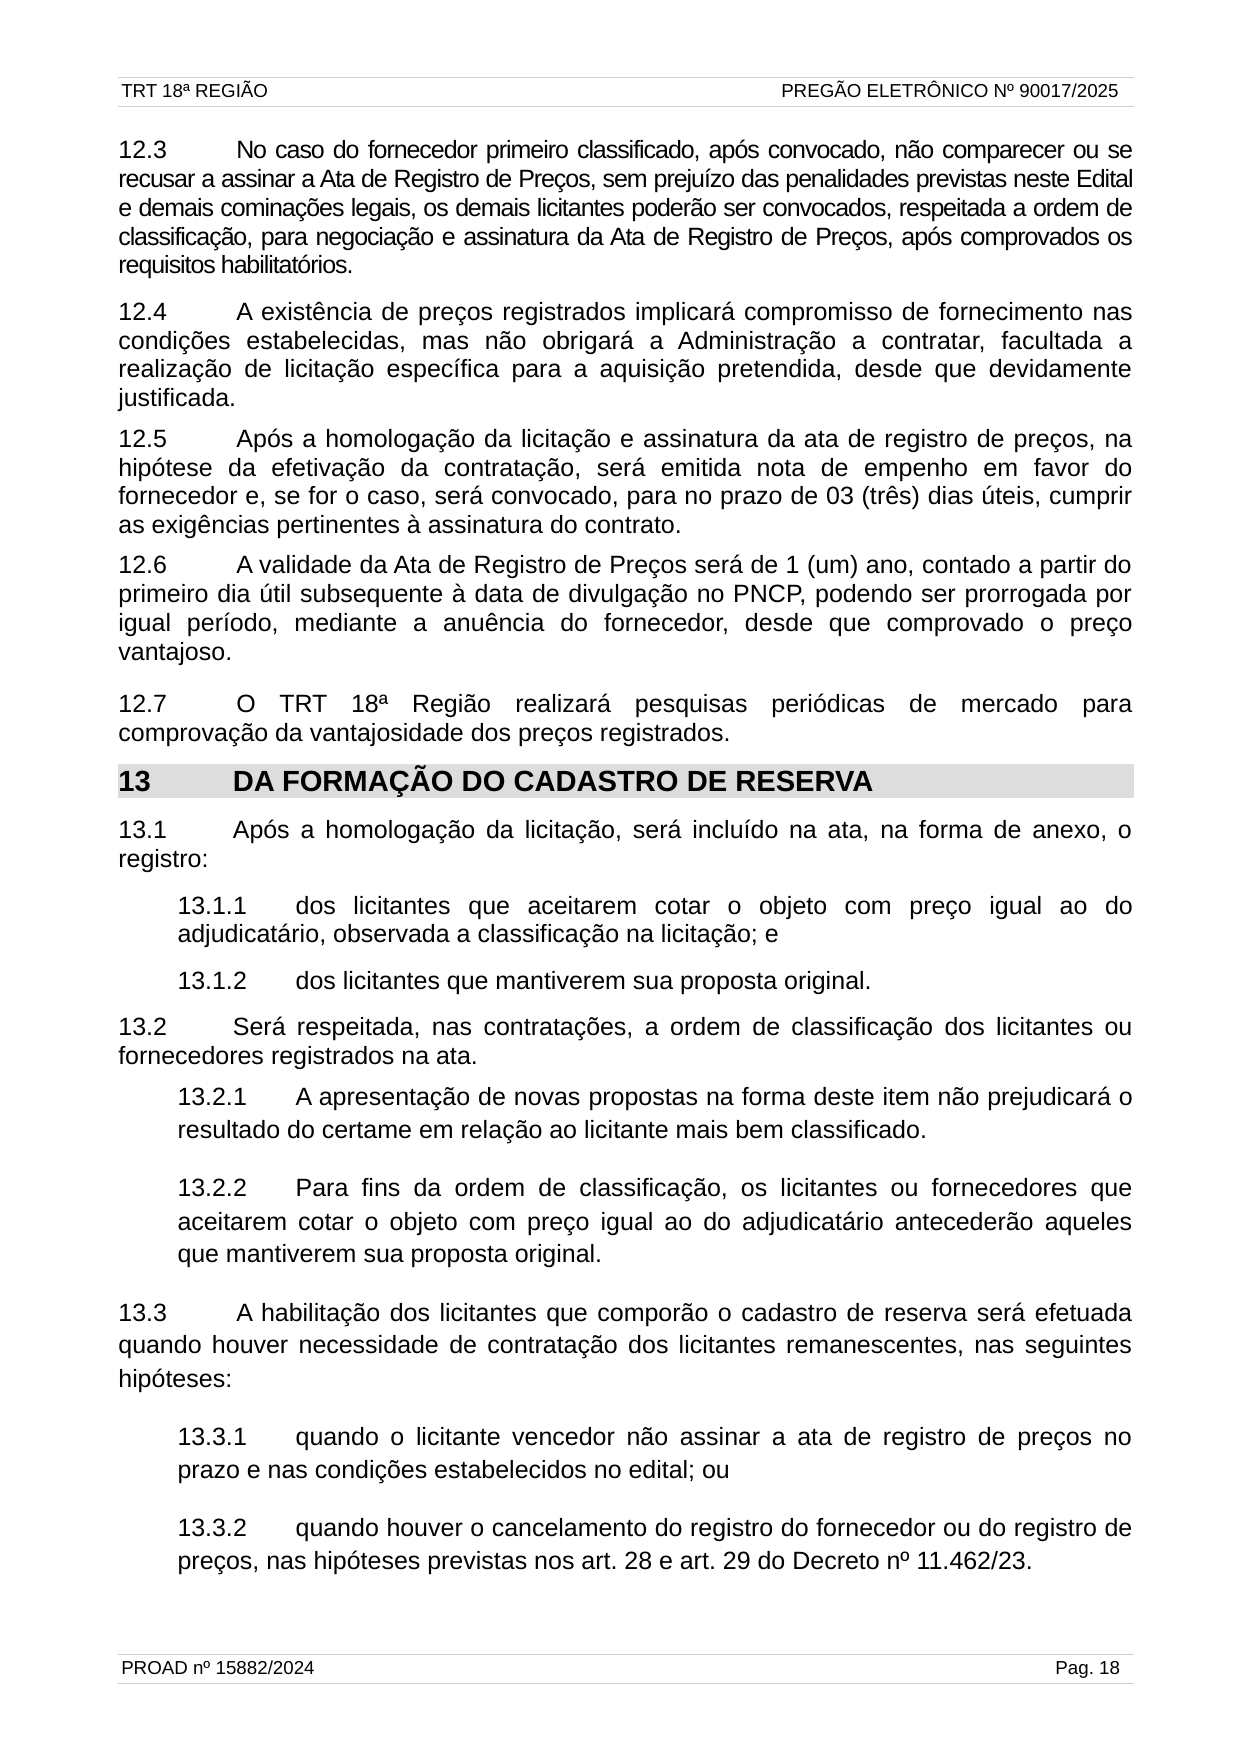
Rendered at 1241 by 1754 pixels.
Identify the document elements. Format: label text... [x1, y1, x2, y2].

list 13.2.2 Para fins da ordem de classificação, os licitantes ou fornecedores que aceitarem cotar o objeto com preço igual ao do adjudicatário antecederão aqueles que mantiverem sua proposta original. [177, 1173, 1134, 1268]
list 13.3 A habilitação dos licitantes que comporão o cadastro de reserva será efetuada quando houver necessidade de contratação dos licitantes remanescentes, nas seguintes hipóteses: [118, 1297, 1134, 1392]
text 12.7 O TRT 18ª Região realizará pesquisas periódicas de mercado para comprovação da vantajosidade dos preços registrados. [118, 689, 1134, 747]
text 13.2 Será respeitada, nas contratações, a ordem de classificação dos licitantes ou fornecedores registrados na ata. [118, 1012, 1134, 1070]
list 13.2.1 A apresentação de novas propostas na forma deste item não prejudicará o resultado do certame em relação ao licitante mais bem classificado. [177, 1082, 1134, 1144]
text 13.1.1 dos licitantes que aceitarem cotar o objeto com preço igual ao do adjudicatário, observada a classificação na licitação; e [177, 891, 1134, 948]
text 12.5 Após a homologação da licitação e assinatura da ata de registro de preços, na hipótese da efetivação da contratação, será emitida nota de empenho em favor do fornecedor e, se for o caso, será convocado, para no prazo de 03 (três) dias úteis, cumprir as exigências pertinentes à assinatura do contrato. [118, 424, 1134, 539]
text 13.1 Após a homologação da licitação, será incluído na ata, na forma de anexo, o registro: [118, 816, 1134, 873]
list 12.3 No caso do fornecedor primeiro classificado, após convocado, não comparecer ou se recusar a assinar a Ata de Registro de Preços, sem prejuízo das penalidades previstas neste Edital e demais cominações legais, os demais licitantes poderão ser convocados, respeitada a ordem de classificação, para negociação e assinatura da Ata de Registro de Preços, após comprovados os requisitos habilitatórios. [118, 136, 1134, 279]
text 12.6 A validade da Ata de Registro de Preços será de 1 (um) ano, contado a partir do primeiro dia útil subsequente à data de divulgação no PNCP, podendo ser prorrogada por igual período, mediante a anuência do fornecedor, desde que comprovado o preço vantajoso. [118, 551, 1134, 666]
list 13.3.1 quando o licitante vencedor não assinar a ata de registro de preços no prazo e nas condições estabelecidos no edital; ou [177, 1422, 1134, 1483]
text 13.1.2 dos licitantes que mantiverem sua proposta original. [177, 966, 1134, 995]
list 13.3.2 quando houver o cancelamento do registro do fornecedor ou do registro de preços, nas hipóteses previstas nos art. 28 e art. 29 do Decreto nº 11.462/23. [177, 1513, 1134, 1574]
text 12.4 A existência de preços registrados implicará compromisso de fornecimento nas condições estabelecidas, mas não obrigará a Administração a contratar, facultada a realização de licitação específica para a aquisição pretendida, desde que devidamente justificada. [118, 297, 1134, 412]
text 13 DA FORMAÇÃO DO CADASTRO DE RESERVA [118, 764, 1134, 798]
